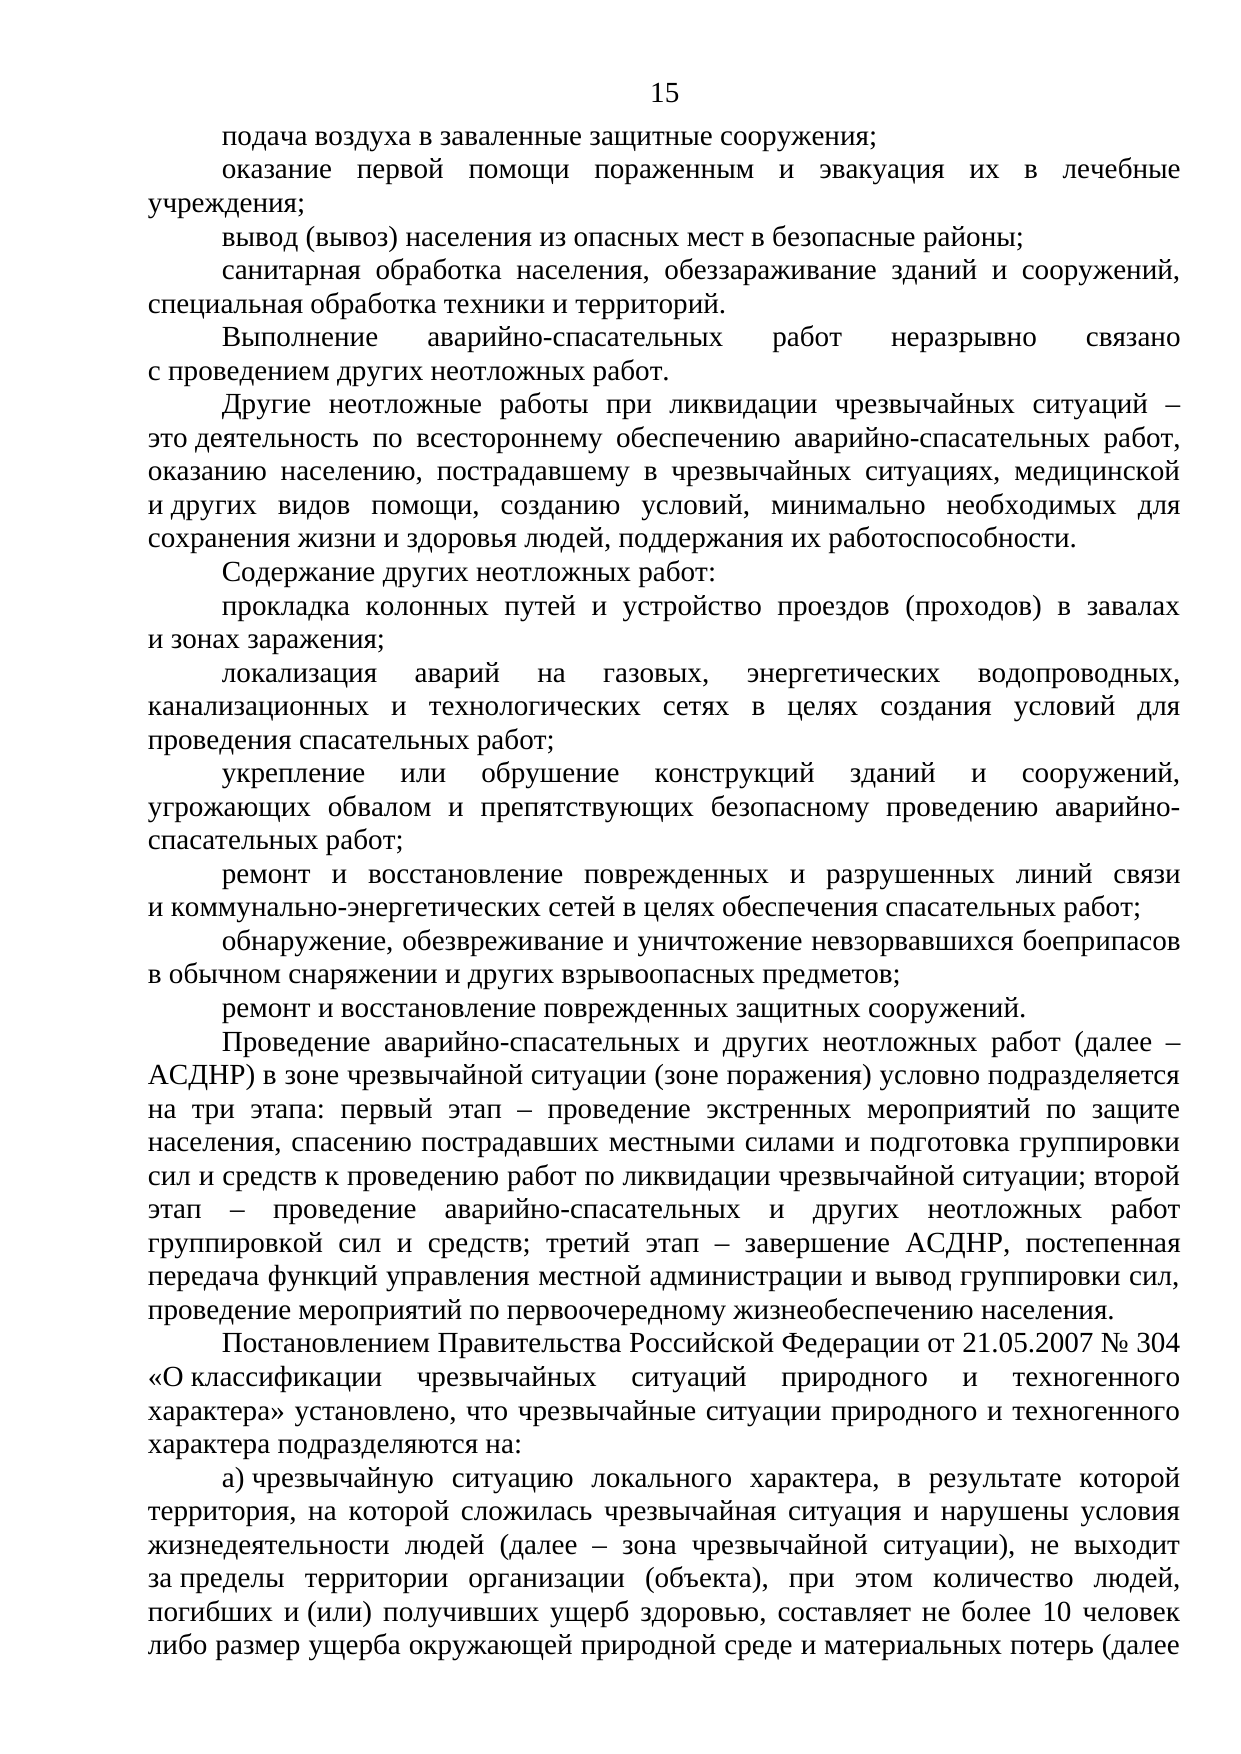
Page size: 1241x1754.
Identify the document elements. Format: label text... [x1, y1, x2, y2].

text укрепление или обрушение конструкций зданий и сооружений, угрожающих обвалом и препятствующих безопасному проведению аварийно-спасательных работ; [148, 755, 1181, 856]
text обнаружение, обезвреживание и уничтожение невзорвавшихся боеприпасов в обычном снаряжении и других взрывоопасных предметов; [148, 923, 1181, 990]
text ремонт и восстановление поврежденных защитных сооружений. [148, 990, 1181, 1024]
text Постановлением Правительства Российской Федерации от 21.05.2007 № 304 «О классификации чрезвычайных ситуаций природного и техногенного характера» установлено, что чрезвычайные ситуации природного и техногенного характера подразделяются на: [148, 1326, 1181, 1460]
text вывод (вывоз) населения из опасных мест в безопасные районы; [148, 219, 1181, 252]
text прокладка колонных путей и устройство проездов (проходов) в завалах и зонах заражения; [148, 588, 1181, 655]
text локализация аварий на газовых, энергетических водопроводных, канализационных и технологических сетях в целях создания условий для проведения спасательных работ; [148, 655, 1181, 755]
text Выполнение аварийно-спасательных работ неразрывно связано с проведением других неотложных работ. [148, 319, 1181, 386]
text Проведение аварийно-спасательных и других неотложных работ (далее – АСДНР) в зоне чрезвычайной ситуации (зоне поражения) условно подразделяется на три этапа: первый этап – проведение экстренных мероприятий по защите населения, спасению пострадавших местными силами и подготовка группировки сил и средств к проведению работ по ликвидации чрезвычайной ситуации; второй этап – проведение аварийно-спасательных и других неотложных работ группировкой сил и средств; третий этап – завершение АСДНР, постепенная передача функций управления местной администрации и вывод группировки сил, проведение мероприятий по первоочередному жизнеобеспечению населения. [148, 1024, 1181, 1326]
text Другие неотложные работы при ликвидации чрезвычайных ситуаций – это деятельность по всестороннему обеспечению аварийно-спасательных работ, оказанию населению, пострадавшему в чрезвычайных ситуациях, медицинской и других видов помощи, созданию условий, минимально необходимых для сохранения жизни и здоровья людей, поддержания их работоспособности. [148, 386, 1181, 554]
text подача воздуха в заваленные защитные сооружения; [148, 118, 1181, 152]
text Содержание других неотложных работ: [148, 554, 1181, 588]
text ремонт и восстановление поврежденных и разрушенных линий связи и коммунально-энергетических сетей в целях обеспечения спасательных работ; [148, 856, 1181, 923]
text санитарная обработка населения, обеззараживание зданий и сооружений, специальная обработка техники и территорий. [148, 252, 1181, 319]
text оказание первой помощи пораженным и эвакуация их в лечебные учреждения; [148, 152, 1181, 219]
text а) чрезвычайную ситуацию локального характера, в результате которой территория, на которой сложилась чрезвычайная ситуация и нарушены условия жизнедеятельности людей (далее – зона чрезвычайной ситуации), не выходит за пределы территории организации (объекта), при этом количество людей, погибших и (или) получивших ущерб здоровью, составляет не более 10 человек либо размер ущерба окружающей природной среде и материальных потерь (далее [148, 1460, 1181, 1661]
